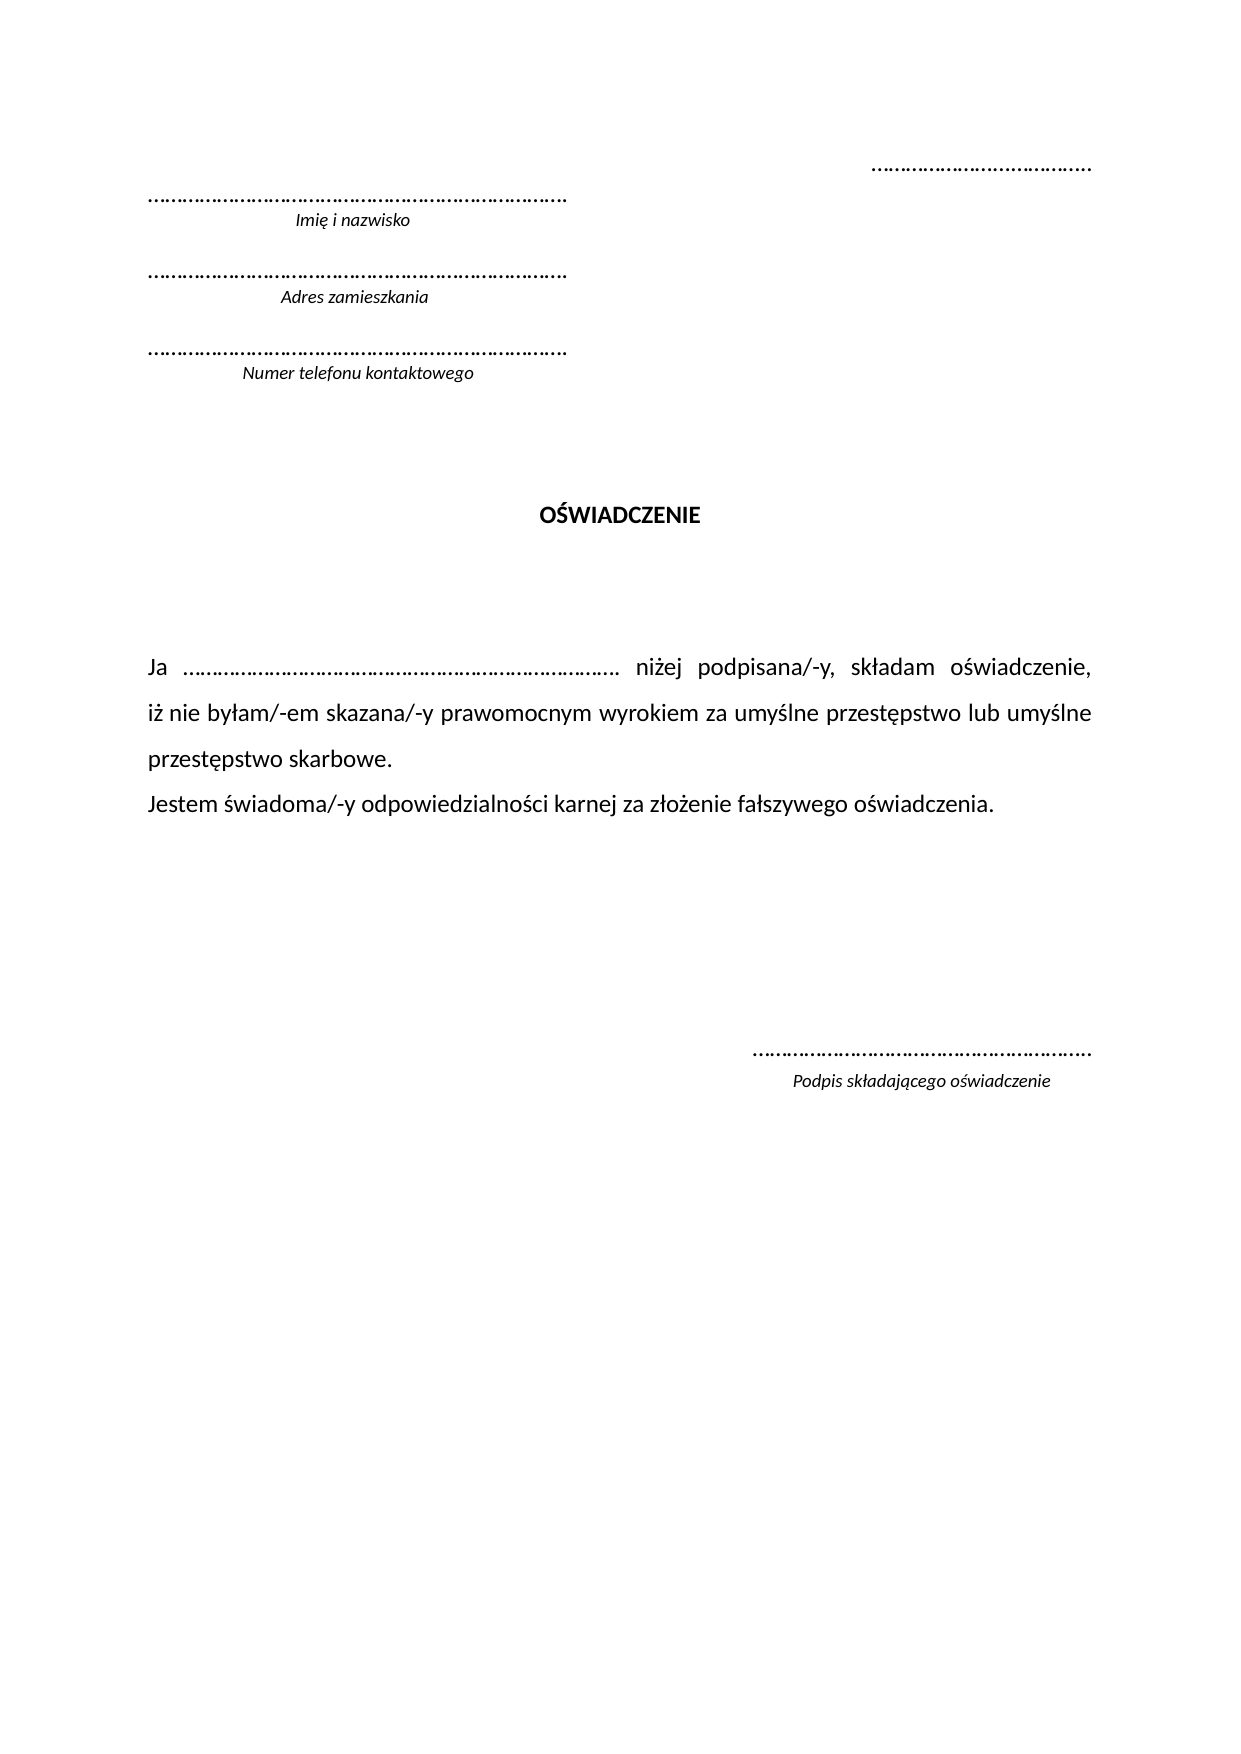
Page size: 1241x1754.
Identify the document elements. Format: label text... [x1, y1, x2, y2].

text Jestem świadoma/-y odpowiedzialności karnej za złożenie fałszywego oświadczenia. [148, 788, 1093, 819]
text Adres zamieszkania [148, 285, 1093, 308]
text ………………………………………………….. [679, 971, 1093, 1063]
text OŚWIADCZENIE [148, 499, 1093, 529]
text Imię i nazwisko [148, 209, 1093, 232]
text …………………...………….. [148, 148, 1093, 178]
text Ja …………………………………………………………………. niżej podpisana/-y, składam oświadczenie, iż nie byłam/-em skazana/-y prawomocnym wyrokiem za umyślne przestępstwo lub umyślne przestępstwo skarbowe. [148, 651, 1093, 773]
text ………………………………………………………………. [148, 254, 1093, 285]
text ………………………………………………………………. [148, 331, 1093, 361]
text Podpis składającego oświadczenie [679, 1063, 1093, 1093]
text ………………………………………………………………. [148, 178, 1093, 209]
text Numer telefonu kontaktowego [148, 361, 1093, 384]
